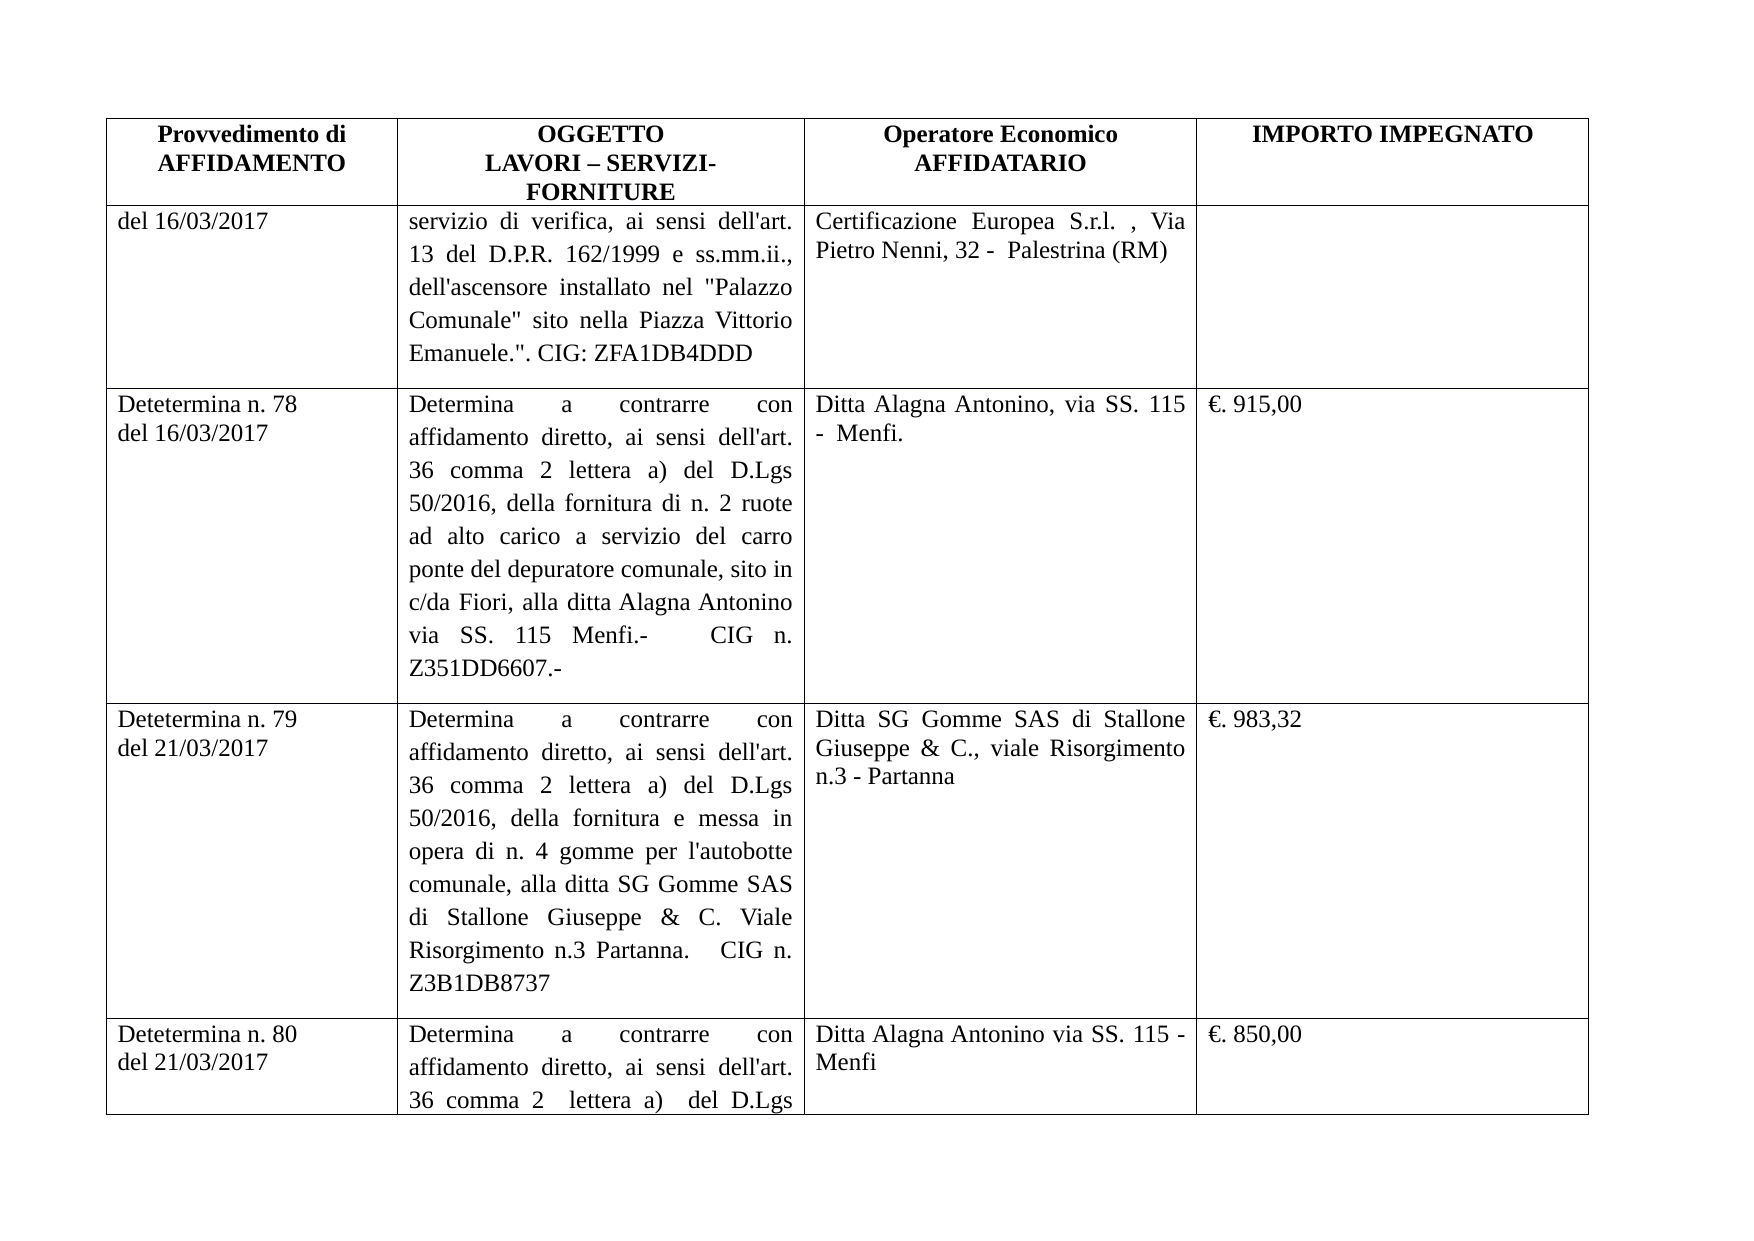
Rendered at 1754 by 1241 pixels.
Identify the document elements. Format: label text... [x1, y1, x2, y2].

table_cell del 16/03/2017 [107, 206, 397, 388]
table_cell Determina a contrarre con affidamento diretto, ai sensi dell'art. 36 comma 2 lettera a) del D.Lgs 50/2016, della fornitura e messa in opera di n. 4 gomme per l'autobotte comunale, alla ditta SG Gomme SAS di Stallone Giuseppe & C. Viale Risorgimento n.3 Partanna. CIG n. Z3B1DB8737 [398, 704, 804, 1018]
table_cell €. 850,00 [1197, 1019, 1588, 1113]
table_cell Ditta SG Gomme SAS di Stallone Giuseppe & C., viale Risorgimento n.3 - Partanna [805, 704, 1196, 1018]
table_header Provvedimento di AFFIDAMENTO [107, 119, 397, 205]
table_cell Detetermina n. 79 del 21/03/2017 [107, 704, 397, 1018]
table_cell Certificazione Europea S.r.l. , Via Pietro Nenni, 32 - Palestrina (RM) [805, 206, 1196, 388]
table_header IMPORTO IMPEGNATO [1197, 119, 1588, 205]
table_cell [1197, 206, 1588, 388]
table_cell Ditta Alagna Antonino, via SS. 115 - Menfi. [805, 389, 1196, 703]
table_cell €. 915,00 [1197, 389, 1588, 703]
table_header OGGETTO LAVORI – SERVIZI- FORNITURE [398, 119, 804, 205]
table_cell servizio di verifica, ai sensi dell'art. 13 del D.P.R. 162/1999 e ss.mm.ii., dell'ascensore installato nel "Palazzo Comunale" sito nella Piazza Vittorio Emanuele.". CIG: ZFA1DB4DDD [398, 206, 804, 388]
table_cell Detetermina n. 80 del 21/03/2017 [107, 1019, 397, 1113]
table_header Operatore Economico AFFIDATARIO [805, 119, 1196, 205]
table_cell €. 983,32 [1197, 704, 1588, 1018]
table_cell Determina a contrarre con affidamento diretto, ai sensi dell'art. 36 comma 2 lettera a) del D.Lgs [398, 1019, 804, 1113]
table_cell Ditta Alagna Antonino via SS. 115 - Menfi [805, 1019, 1196, 1113]
table_cell Detetermina n. 78 del 16/03/2017 [107, 389, 397, 703]
table_cell Determina a contrarre con affidamento diretto, ai sensi dell'art. 36 comma 2 lettera a) del D.Lgs 50/2016, della fornitura di n. 2 ruote ad alto carico a servizio del carro ponte del depuratore comunale, sito in c/da Fiori, alla ditta Alagna Antonino via SS. 115 Menfi.- CIG n. Z351DD6607.- [398, 389, 804, 703]
